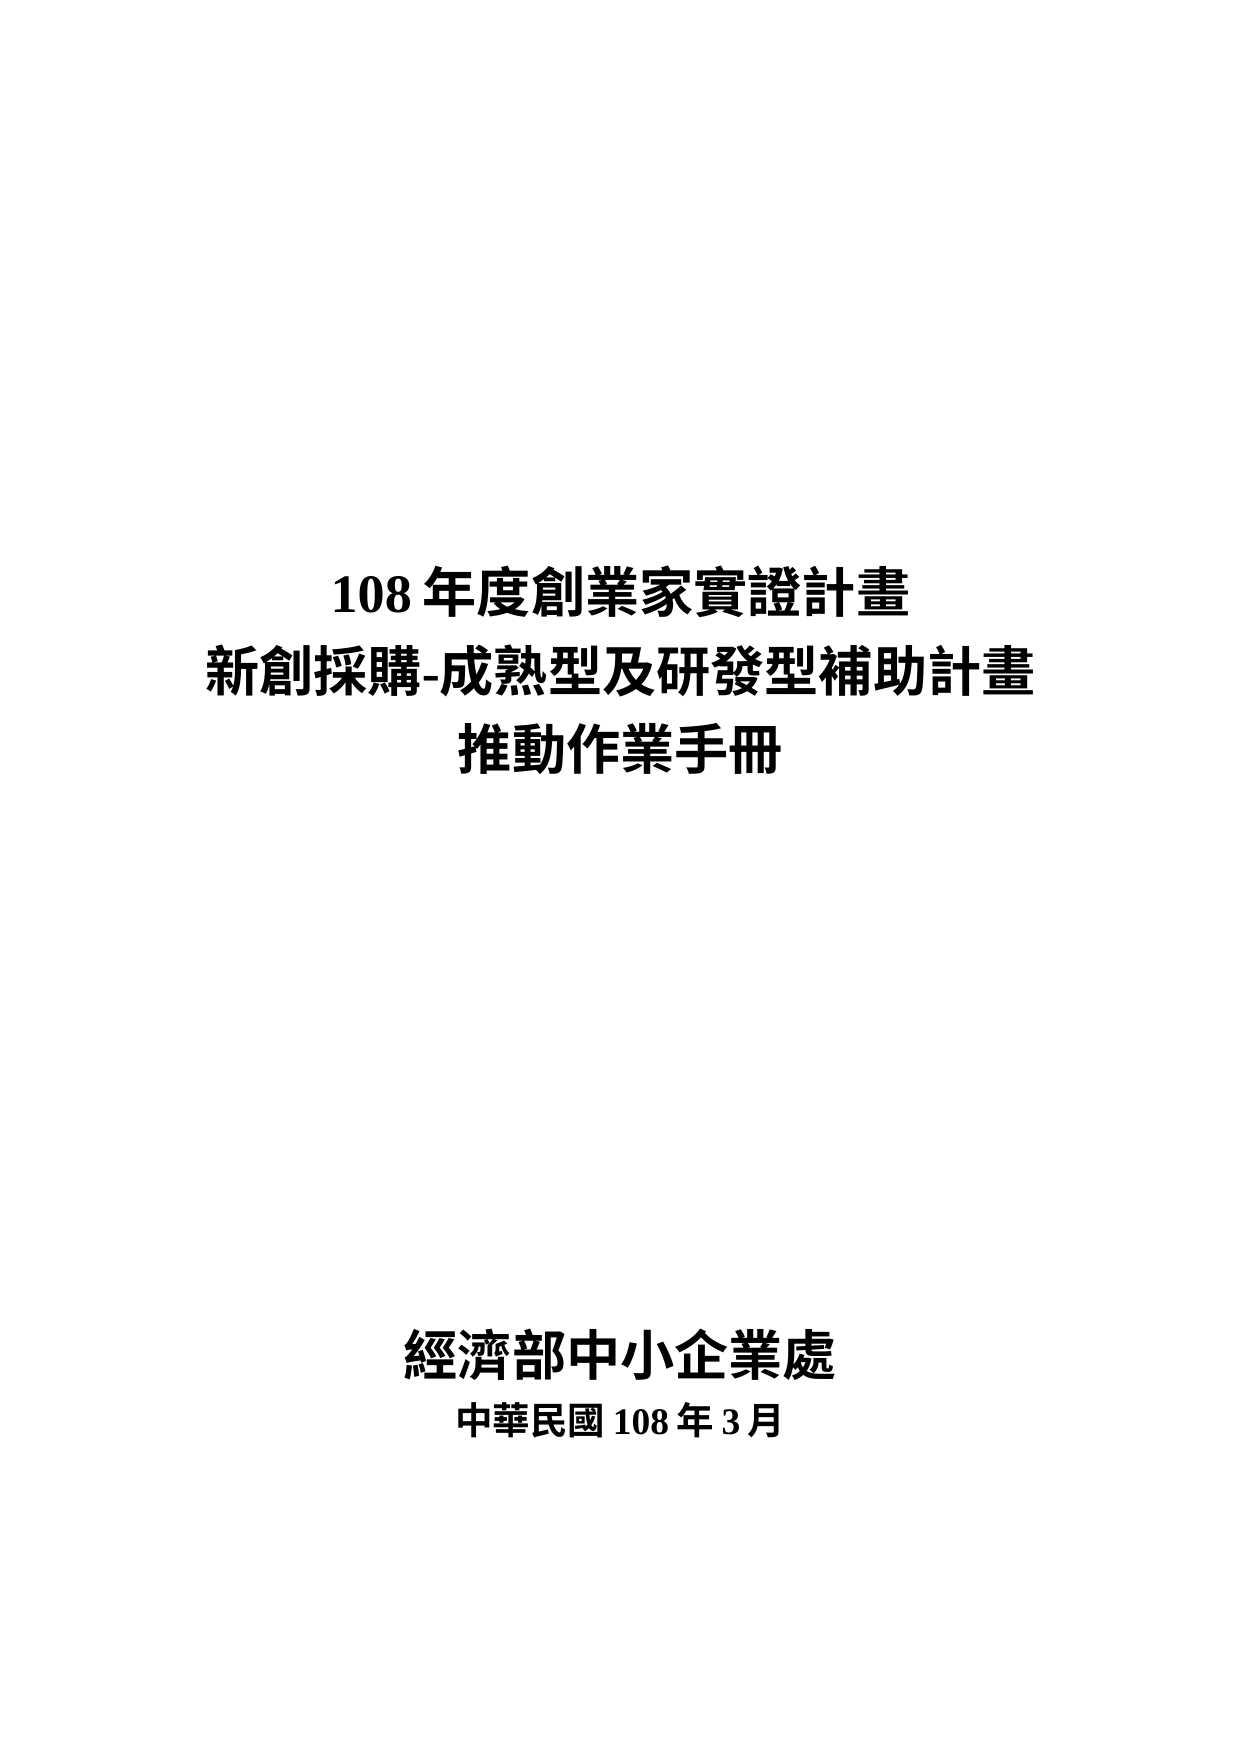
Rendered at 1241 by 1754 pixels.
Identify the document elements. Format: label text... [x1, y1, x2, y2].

text 中華民國108年3月 [187, 1391, 1053, 1445]
text 推動作業手冊 [187, 707, 1053, 785]
text 經濟部中小企業處 [187, 1312, 1053, 1391]
text 108年度創業家實證計畫 [187, 550, 1053, 628]
text 新創採購-成熟型及研發型補助計畫 [187, 628, 1053, 707]
